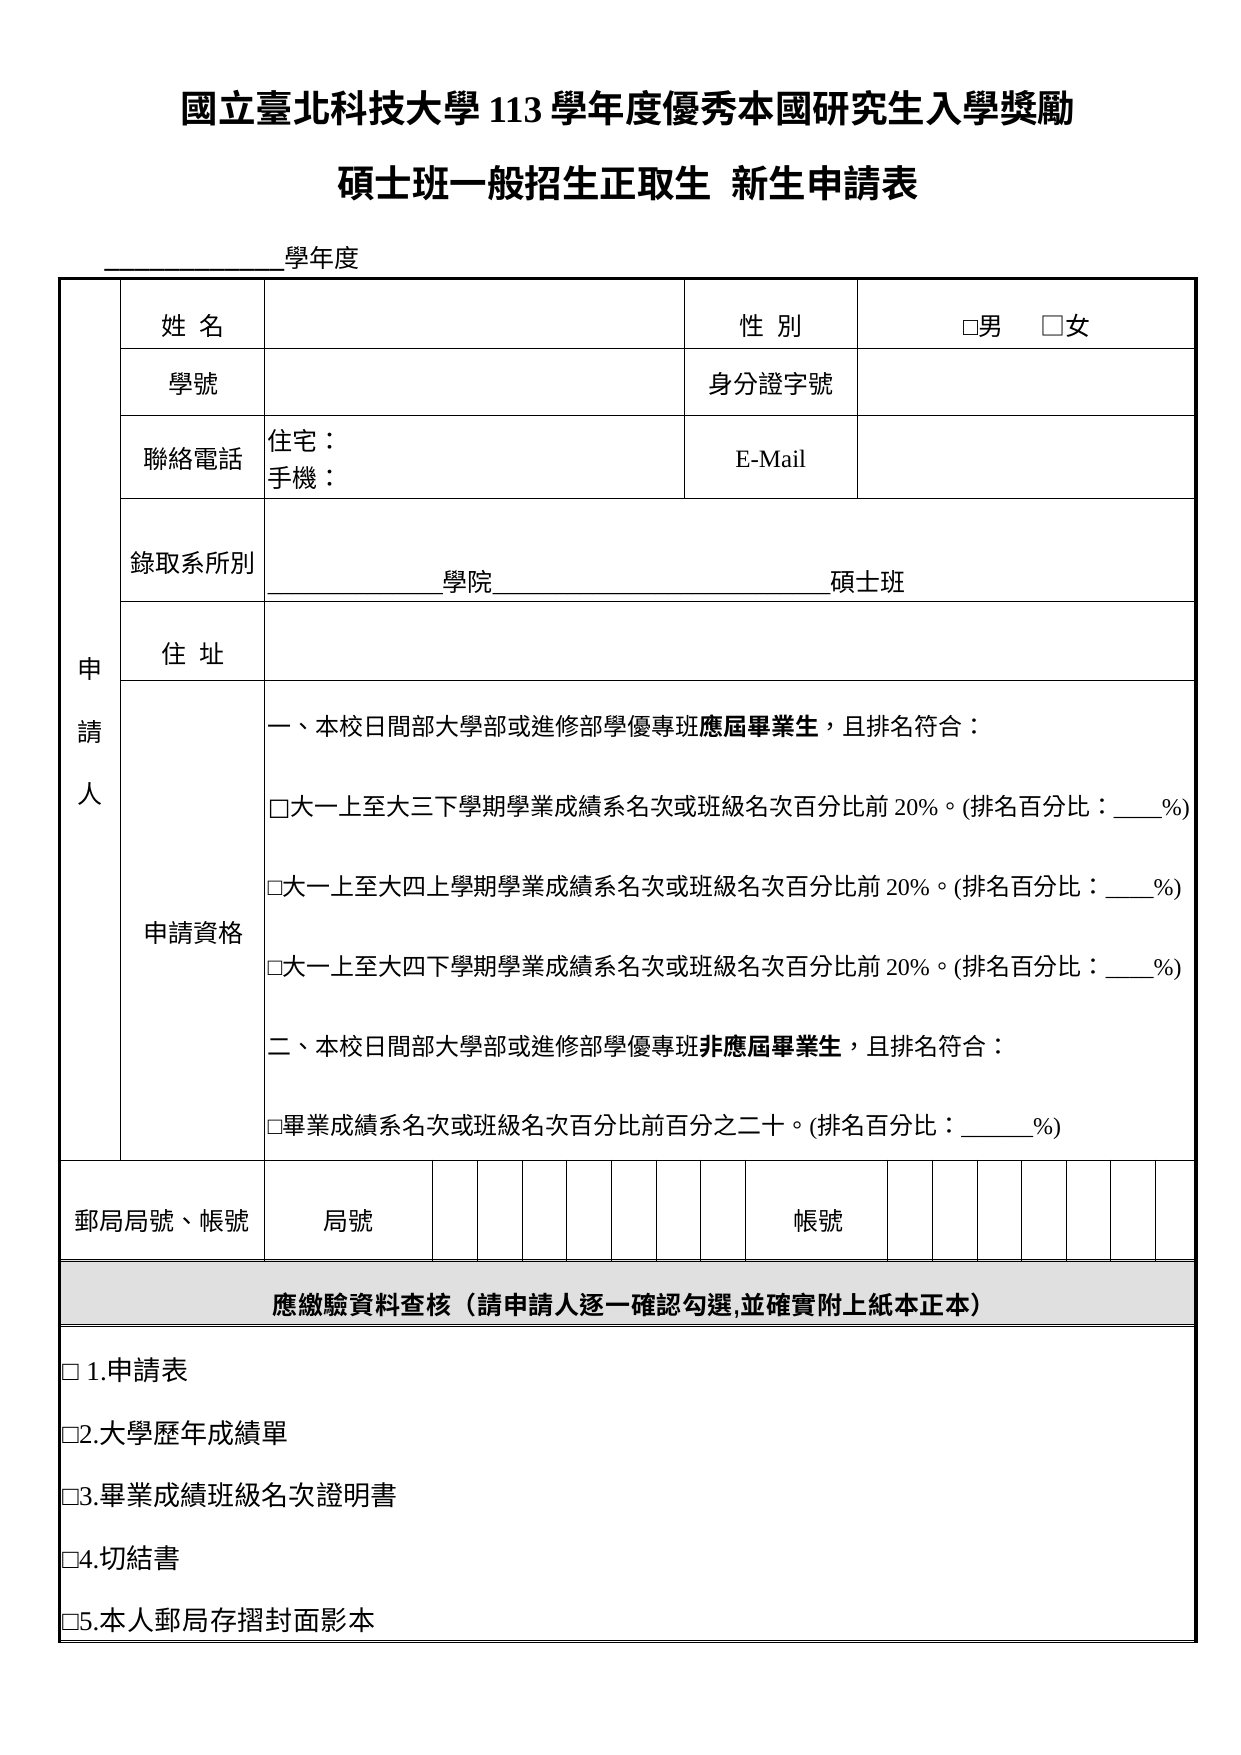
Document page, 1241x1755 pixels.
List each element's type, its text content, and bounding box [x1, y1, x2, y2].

table_cell 身分證字號 [685, 349, 857, 415]
table_cell [701, 1161, 745, 1258]
table_cell [265, 349, 684, 415]
table_cell [1022, 1161, 1066, 1258]
table_header 申 請 人 [61, 280, 120, 1159]
table_cell [858, 416, 1194, 498]
table_header 姓 名 [121, 280, 264, 348]
table_cell [433, 1161, 477, 1258]
table_cell [657, 1161, 700, 1258]
table_cell [1156, 1161, 1194, 1258]
table_cell 學號 [121, 349, 264, 415]
table_cell 一、本校日間部大學部或進修部學優專班應屆畢業生，且排名符合： □大一上至大三下學期學業成績系名次或班級名次百分比前20%。(排名百分比：____%) □大一上至大四上學期學業成績系名次或班級名次百分比前20%。(排名百分比：____%) □大一上至大四下學期學業成績系名次或班級名次百分比前20%。(排名百分比：____%) 二、本校日間部大學部或進修部學優專班非應屆畢業生，且排名符合： □畢業成績系名次或班級名次百分比前百分之二十。(排名百分比：______%) [265, 681, 1194, 1159]
table_cell [567, 1161, 611, 1258]
table_cell 申請資格 [121, 681, 264, 1159]
table_cell 錄取系所別 [121, 499, 264, 601]
text 國立臺北科技大學113學年度優秀本國研究生入學獎勵 [59, 64, 1196, 127]
table_header [265, 280, 684, 348]
table_cell [888, 1161, 932, 1258]
table_header □男 □女 [858, 280, 1194, 348]
table_cell [1111, 1161, 1155, 1258]
table_header 性 別 [685, 280, 857, 348]
table_cell 應繳驗資料查核（請申請人逐一確認勾選,並確實附上紙本正本） [61, 1262, 1194, 1324]
table_cell [933, 1161, 977, 1258]
table_cell [1067, 1161, 1110, 1258]
table_cell ______________學院___________________________碩士班 [265, 499, 1194, 601]
table_cell 帳號 [746, 1161, 887, 1258]
table_cell □ 1.申請表 □2.大學歷年成績單 □3.畢業成績班級名次證明書 □4.切結書 □5.本人郵局存摺封面影本 [61, 1327, 1194, 1640]
text 碩士班一般招生正取生 新生申請表 [59, 139, 1196, 202]
table_cell [978, 1161, 1021, 1258]
table_cell [478, 1161, 522, 1258]
table_cell E-Mail [685, 416, 857, 498]
table_cell 郵局局號、帳號 [61, 1161, 264, 1258]
table_cell [858, 349, 1194, 415]
text ____________學年度 [59, 214, 1226, 277]
table_cell [523, 1161, 566, 1258]
table_cell 聯絡電話 [121, 416, 264, 498]
table_cell 住宅： 手機： [265, 416, 684, 498]
table_cell [265, 602, 1194, 680]
table_cell [612, 1161, 656, 1258]
table_cell 局號 [265, 1161, 432, 1258]
table_cell 住 址 [121, 602, 264, 680]
